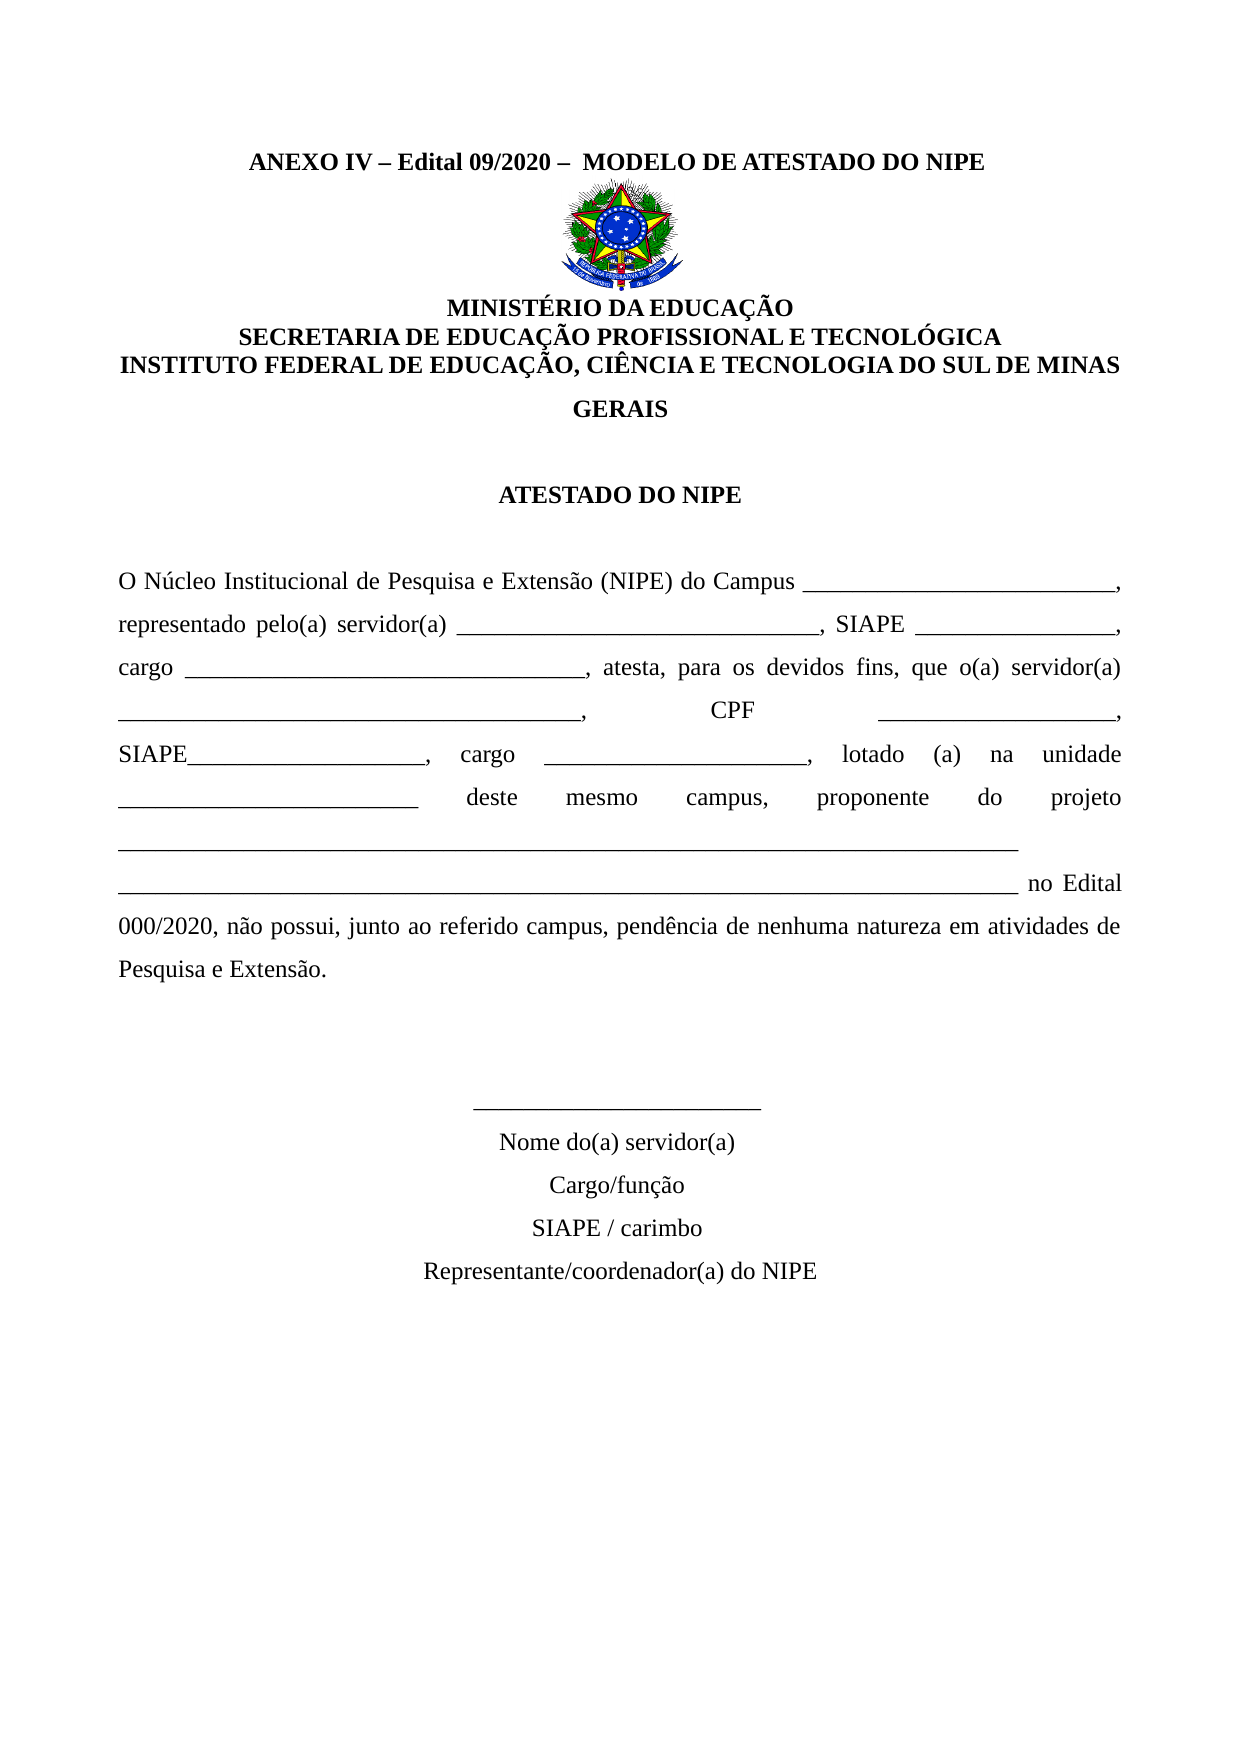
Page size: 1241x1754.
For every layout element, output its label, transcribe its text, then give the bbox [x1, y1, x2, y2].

text Cargo/função [118, 1170, 1122, 1199]
text Nome do(a) servidor(a) [118, 1127, 1122, 1156]
text _______________________ [118, 1084, 1122, 1112]
text ATESTADO DO NIPE [118, 480, 1122, 509]
subtitle INSTITUTO FEDERAL DE EDUCAÇÃO, CIÊNCIA E TECNOLOGIA DO SUL DE MINAS GERAIS [118, 351, 1122, 422]
picture [555, 175, 686, 293]
text Representante/coordenador(a) do NIPE [118, 1256, 1122, 1285]
text MINISTÉRIO DA EDUCAÇÃO [118, 293, 1122, 322]
text SECRETARIA DE EDUCAÇÃO PROFISSIONAL E TECNOLÓGICA [118, 322, 1122, 351]
text SIAPE / carimbo [118, 1213, 1122, 1242]
text ANEXO IV – Edital 09/2020 – MODELO DE ATESTADO DO NIPE [118, 147, 1122, 176]
text O Núcleo Institucional de Pesquisa e Extensão (NIPE) do Campus _________________________, representado pelo(a) servidor(a) _____________________________, SIAPE ________________, cargo ________________________________, atesta, para os devidos fins, que o(a) servidor(a) _____________________________________, CPF ___________________, SIAPE___________________, cargo _____________________, lotado (a) na unidade ________________________ deste mesmo campus, proponente do projeto ________________________________________________________________________ ________________________________________________________________________ no Edital 000/2020, não possui, junto ao referido campus, pendência de nenhuma natureza em atividades de Pesquisa e Extensão. [118, 566, 1122, 983]
